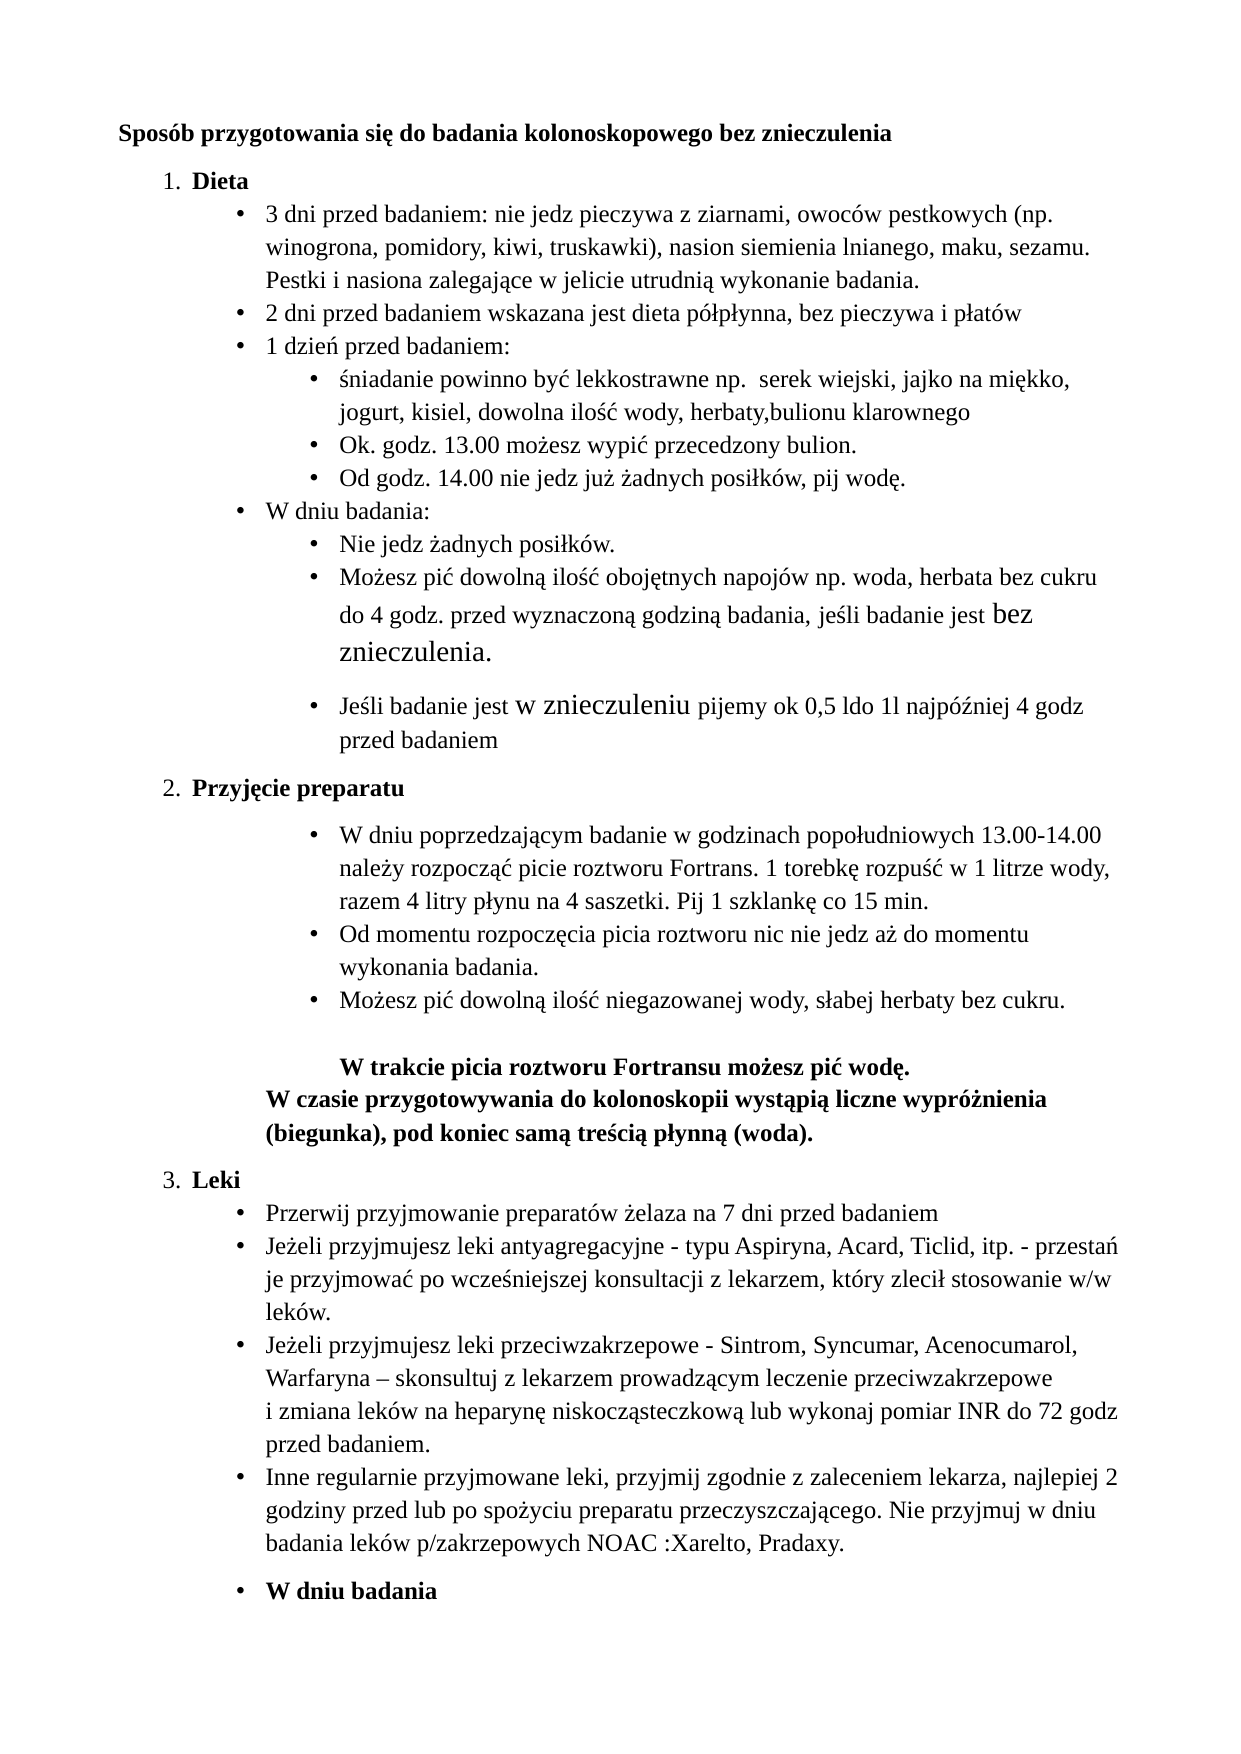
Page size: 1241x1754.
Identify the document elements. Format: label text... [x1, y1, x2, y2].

list W dniu poprzedzającym badanie w godzinach popołudniowych 13.00-14.00 należy rozpocząć picie roztworu Fortrans. 1 torebkę rozpuść w 1 litrze wody, razem 4 litry płynu na 4 saszetki. Pij 1 szklankę co 15 min. [309, 820, 1122, 915]
list Leki [162, 1165, 1122, 1194]
list Ok. godz. 13.00 możesz wypić przecedzony bulion. [309, 430, 1122, 459]
list Możesz pić dowolną ilość niegazowanej wody, słabej herbaty bez cukru. [309, 986, 1122, 1014]
list Od momentu rozpoczęcia picia roztworu nic nie jedz aż do momentu wykonania badania. [309, 919, 1122, 981]
list Jeżeli przyjmujesz leki przeciwzakrzepowe - Sintrom, Syncumar, Acenocumarol, Warfaryna – skonsultuj z lekarzem prowadzącym leczenie przeciwzakrzepowe i zmiana leków na heparynę niskocząsteczkową lub wykonaj pomiar INR do 72 godz przed badaniem. [236, 1330, 1122, 1458]
list 1 dzień przed badaniem: [236, 331, 1122, 359]
list Przyjęcie preparatu [162, 773, 1122, 802]
list W dniu badania [236, 1576, 1122, 1605]
list Jeżeli przyjmujesz leki antyagregacyjne - typu Aspiryna, Acard, Ticlid, itp. - przestań je przyjmować po wcześniejszej konsultacji z lekarzem, który zlecił stosowanie w/w leków. [236, 1231, 1122, 1326]
list W dniu badania: [236, 496, 1122, 525]
list Jeśli badanie jest w znieczuleniu pijemy ok 0,5 ldo 1l najpóźniej 4 godz przed badaniem [309, 687, 1122, 754]
list 2 dni przed badaniem wskazana jest dieta półpłynna, bez pieczywa i płatów [236, 298, 1122, 327]
list Nie jedz żadnych posiłków. [309, 529, 1122, 558]
list Od godz. 14.00 nie jedz już żadnych posiłków, pij wodę. [309, 463, 1122, 492]
list W trakcie picia roztworu Fortransu możesz pić wodę. [309, 1052, 1122, 1080]
list Dieta [162, 166, 1122, 194]
list Możesz pić dowolną ilość obojętnych napojów np. woda, herbata bez cukru do 4 godz. przed wyznaczoną godziną badania, jeśli badanie jest bez znieczulenia. [309, 562, 1122, 668]
list Inne regularnie przyjmowane leki, przyjmij zgodnie z zaleceniem lekarza, najlepiej 2 godziny przed lub po spożyciu preparatu przeczyszczającego. Nie przyjmuj w dniu badania leków p/zakrzepowych NOAC :Xarelto, Pradaxy. [236, 1462, 1122, 1557]
list śniadanie powinno być lekkostrawne np. serek wiejski, jajko na miękko, jogurt, kisiel, dowolna ilość wody, herbaty,bulionu klarownego [309, 364, 1122, 426]
list W czasie przygotowywania do kolonoskopii wystąpią liczne wypróżnienia (biegunka), pod koniec samą treścią płynną (woda). [236, 1084, 1122, 1146]
text Sposób przygotowania się do badania kolonoskopowego bez znieczulenia [118, 118, 1122, 147]
list Przerwij przyjmowanie preparatów żelaza na 7 dni przed badaniem [236, 1198, 1122, 1227]
list 3 dni przed badaniem: nie jedz pieczywa z ziarnami, owoców pestkowych (np. winogrona, pomidory, kiwi, truskawki), nasion siemienia lnianego, maku, sezamu. Pestki i nasiona zalegające w jelicie utrudnią wykonanie badania. [236, 199, 1122, 293]
